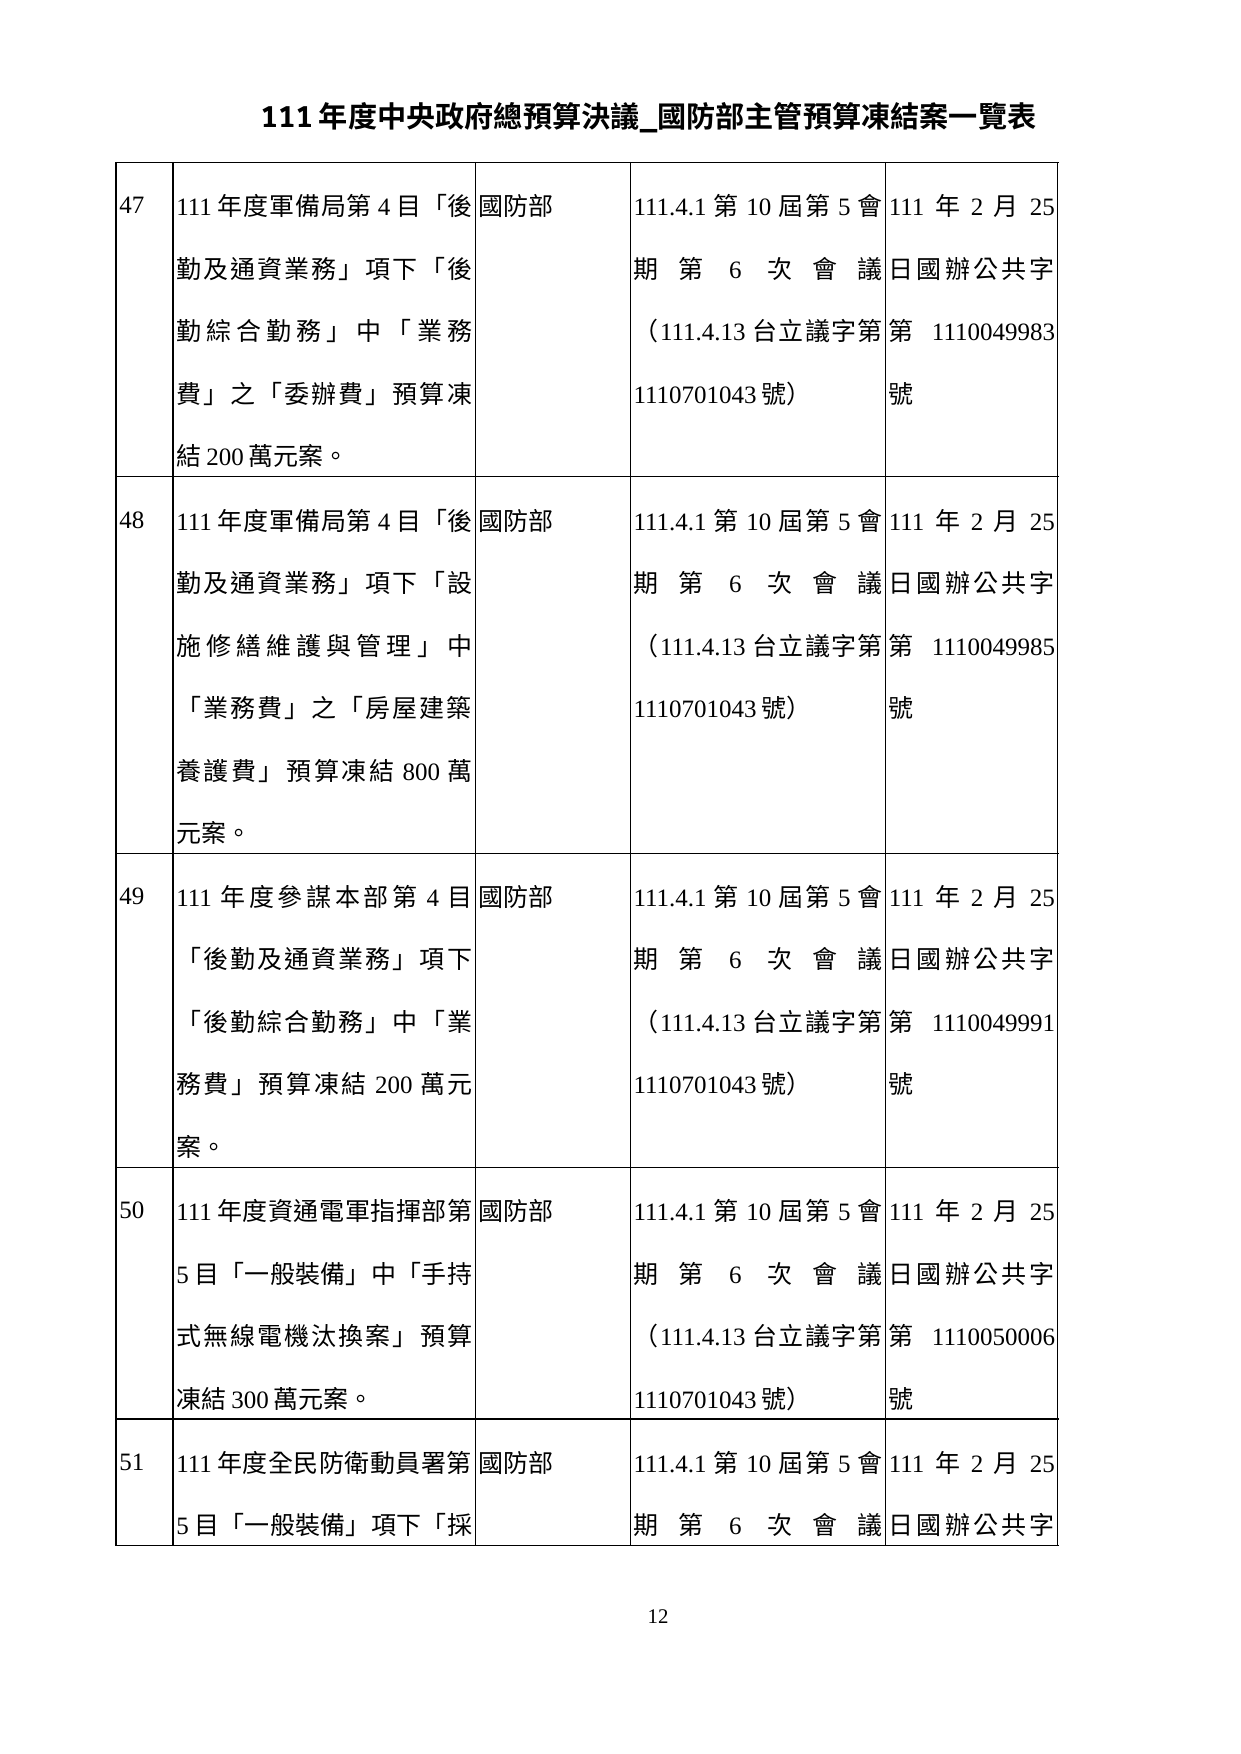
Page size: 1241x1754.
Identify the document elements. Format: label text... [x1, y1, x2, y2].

table_cell [117, 1420, 172, 1544]
table_cell [117, 854, 172, 1166]
table_cell 111年2月25日國辦公共字第1110049983號 [886, 163, 1057, 476]
table_cell 111年度參謀本部第4目「後勤及通資業務」項下「後勤綜合勤務」中「業務費」預算凍結200萬元案。 [174, 854, 475, 1166]
table_cell 國防部 [476, 1168, 630, 1418]
table_cell [117, 477, 172, 852]
table_cell 111年度軍備局第4目「後勤及通資業務」項下「設施修繕維護與管理」中「業務費」之「房屋建築養護費」預算凍結800萬元案。 [174, 477, 475, 852]
table_cell 111年度軍備局第4目「後勤及通資業務」項下「後勤綜合勤務」中「業務費」之「委辦費」預算凍結200萬元案。 [174, 163, 475, 476]
table_cell 111.4.1第10屆第5會期第6次會議（111.4.13台立議字第1110701043號） [631, 163, 885, 476]
table_cell 111年2月25日國辦公共字第1110049985號 [886, 477, 1057, 852]
table_cell 111.4.1第10屆第5會期第6次會議（111.4.13台立議字第1110701043號） [631, 477, 885, 852]
table_cell 國防部 [476, 1420, 630, 1544]
table_cell 111年2月25日國辦公共字第1110050006號 [886, 1168, 1057, 1418]
table_cell 國防部 [476, 477, 630, 852]
table_cell 111年2月25日國辦公共字第1110049991號 [886, 854, 1057, 1166]
table_cell 111.4.1第10屆第5會期第6次會議 [631, 1420, 885, 1544]
table_cell 111.4.1第10屆第5會期第6次會議（111.4.13台立議字第1110701043號） [631, 854, 885, 1166]
table_cell [117, 1168, 172, 1418]
table_cell 國防部 [476, 854, 630, 1166]
table_cell 111年度資通電軍指揮部第5目「一般裝備」中「手持式無線電機汰換案」預算凍結300萬元案。 [174, 1168, 475, 1418]
table_cell 111年2月25日國辦公共字 [886, 1420, 1057, 1544]
table_cell 111.4.1第10屆第5會期第6次會議（111.4.13台立議字第1110701043號） [631, 1168, 885, 1418]
table_cell 111年度全民防衛動員署第5目「一般裝備」項下「採 [174, 1420, 475, 1544]
table_cell 國防部 [476, 163, 630, 476]
table_cell [117, 163, 172, 476]
